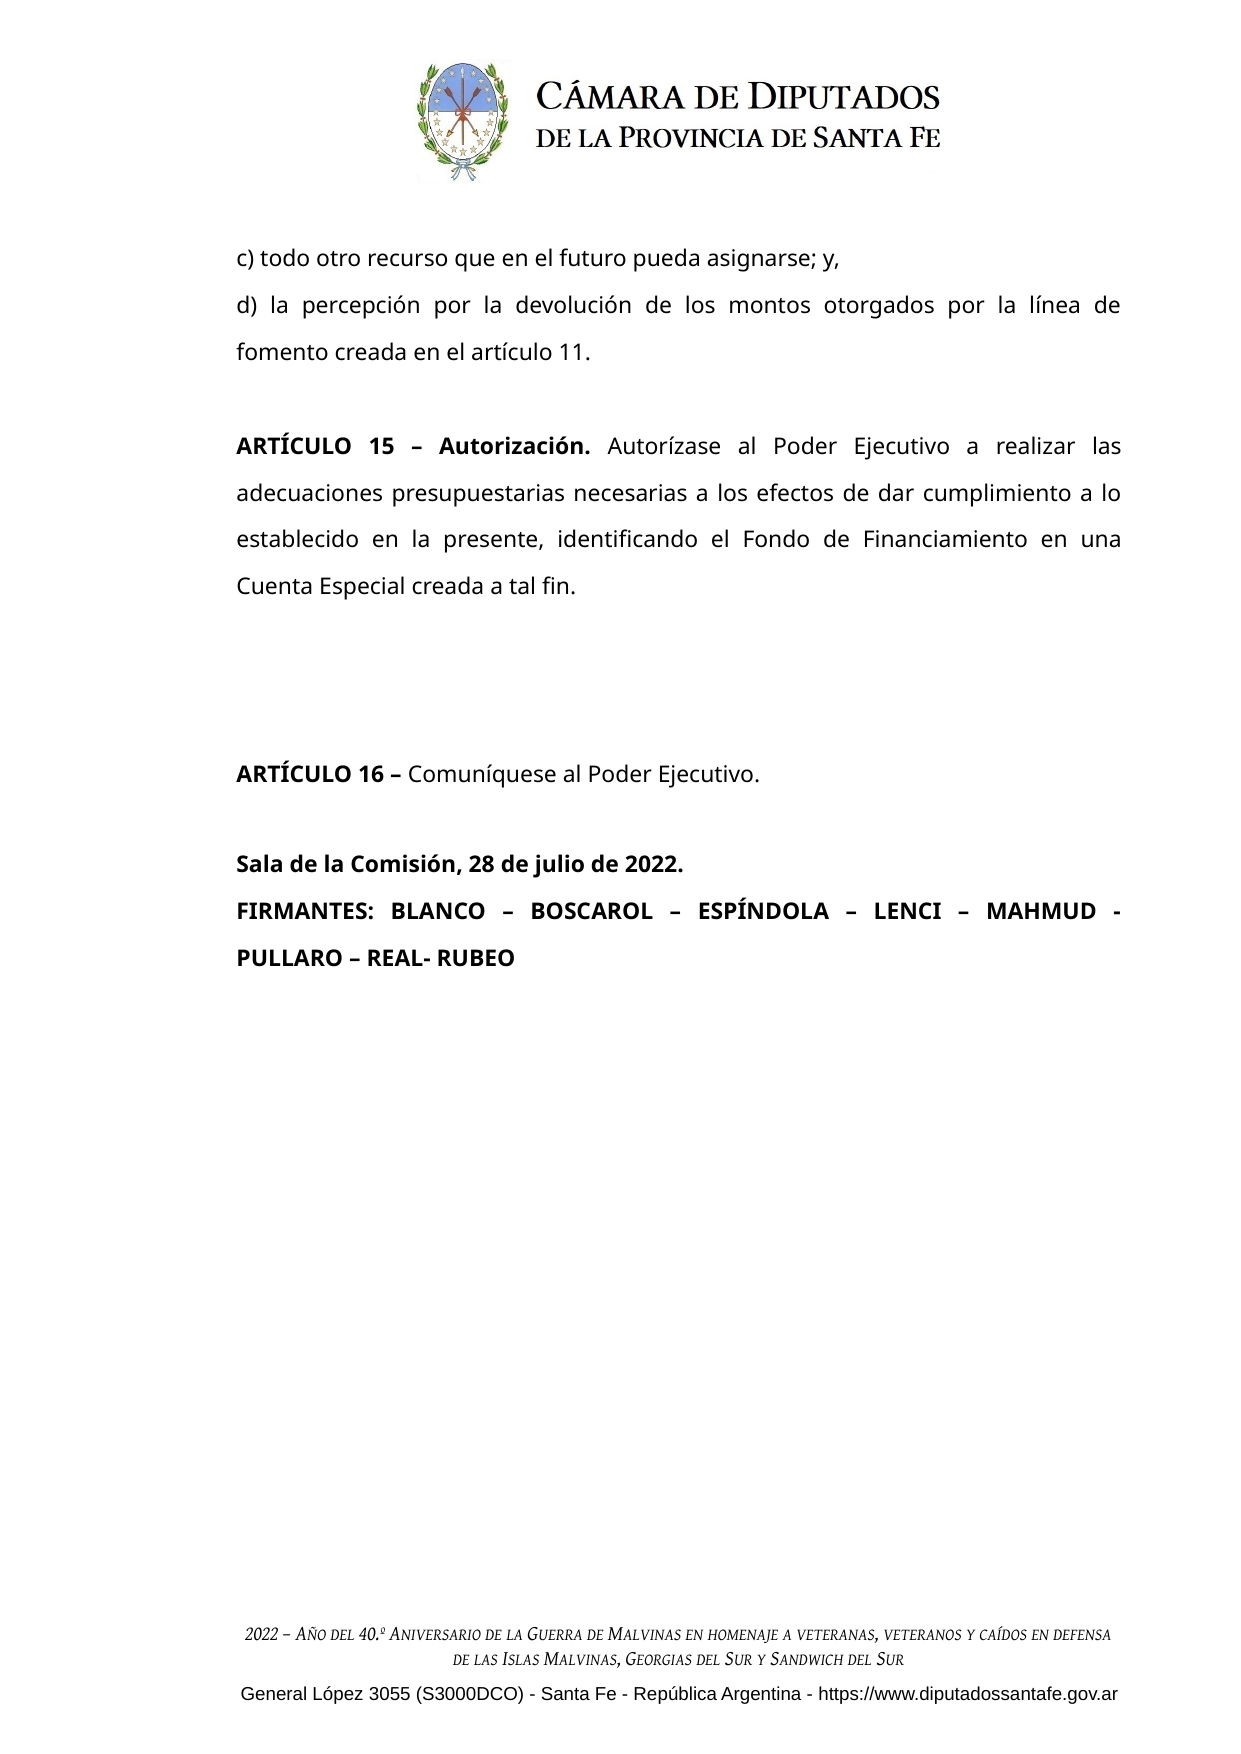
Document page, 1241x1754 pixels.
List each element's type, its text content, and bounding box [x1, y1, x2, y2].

text ARTÍCULO 15 – Autorización. Autorízase al Poder Ejecutivo a realizar las adecuaciones presupuestarias necesarias a los efectos de dar cumplimiento a lo establecido en la presente, identificando el Fondo de Financiamiento en una Cuenta Especial creada a tal fin. [236, 430, 1122, 602]
text FIRMANTES: BLANCO – BOSCAROL – ESPÍNDOLA – LENCI – MAHMUD - PULLARO – REAL- RUBEO [236, 895, 1122, 973]
text d) la percepción por la devolución de los montos otorgados por la línea de fomento creada en el artículo 11. [236, 289, 1122, 367]
text ARTÍCULO 16 – Comuníquese al Poder Ejecutivo. [236, 758, 1122, 789]
text Sala de la Comisión, 28 de julio de 2022. [236, 848, 1122, 879]
text c) todo otro recurso que en el futuro pueda asignarse; y, [236, 242, 1122, 273]
picture [413, 59, 945, 183]
